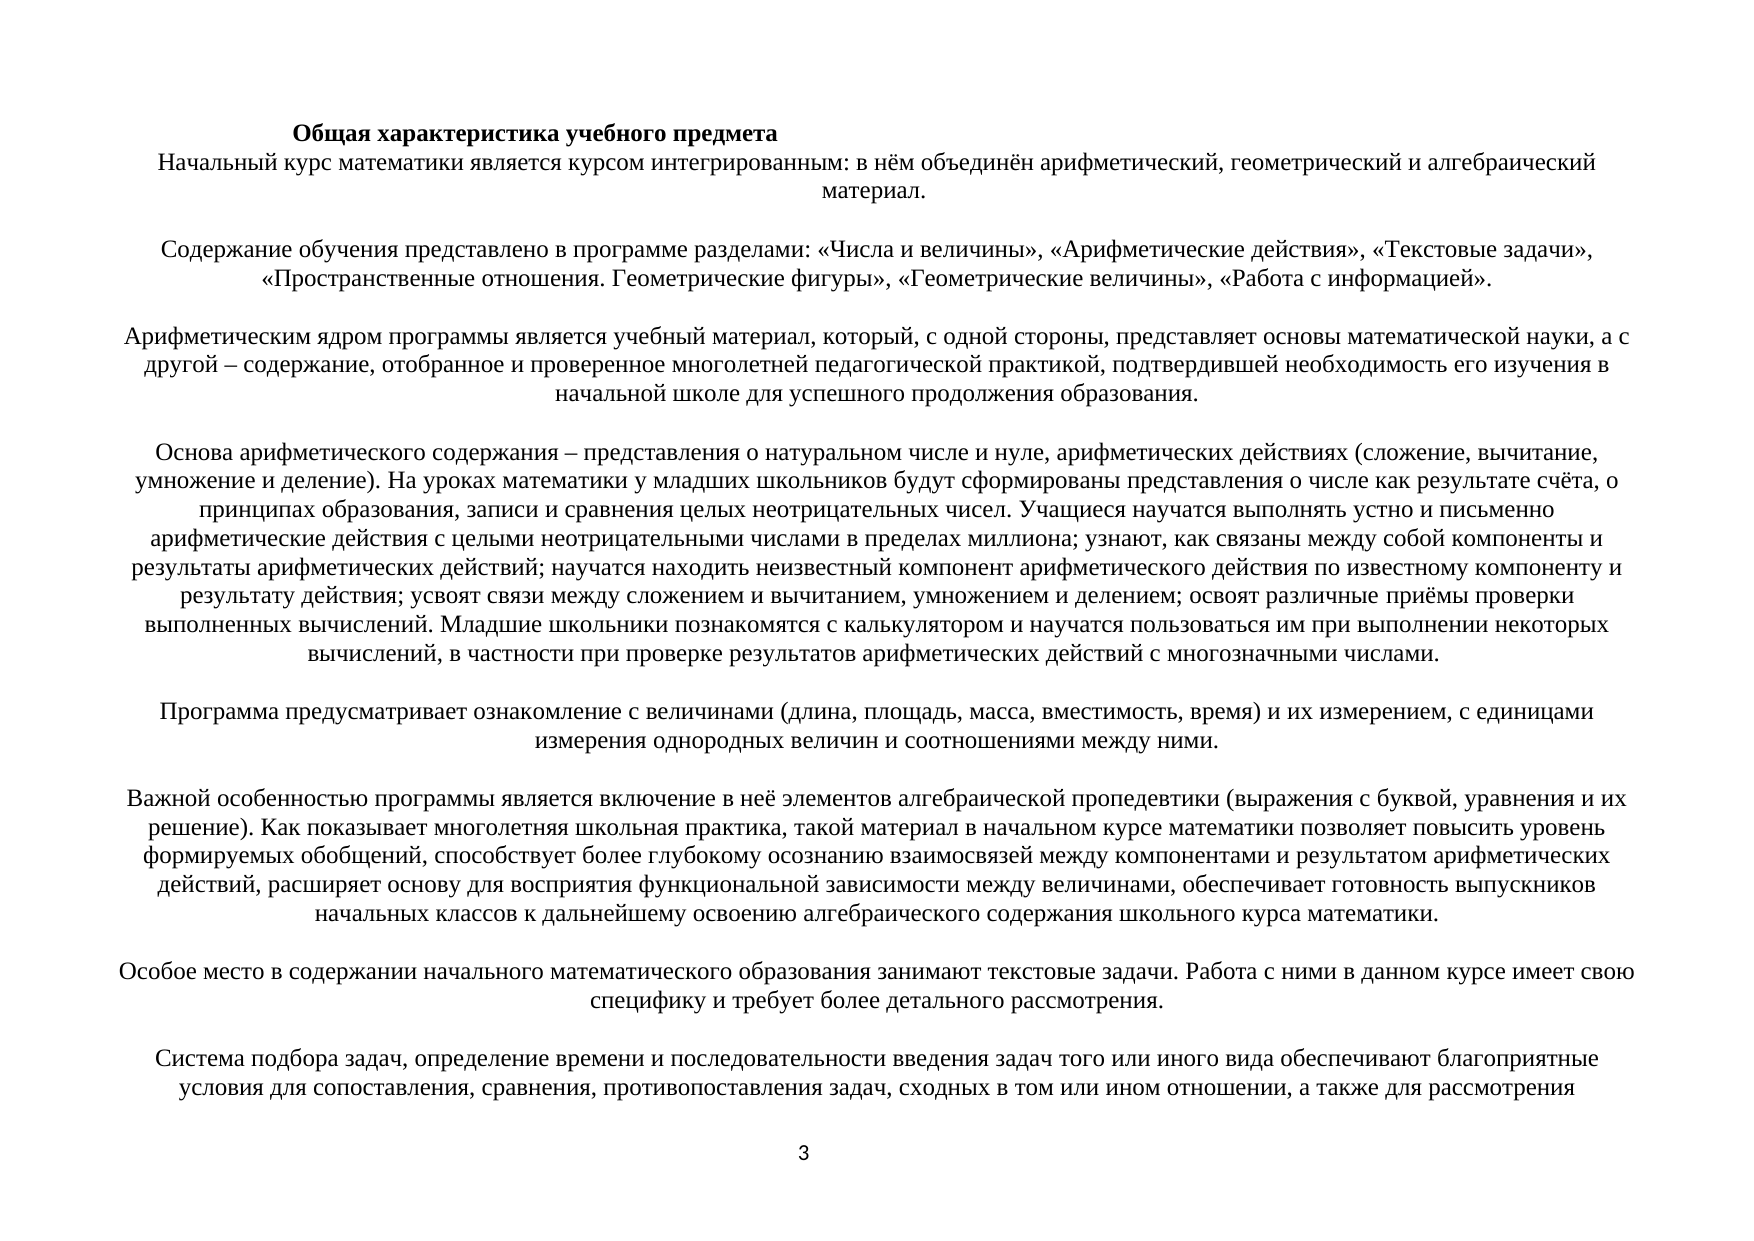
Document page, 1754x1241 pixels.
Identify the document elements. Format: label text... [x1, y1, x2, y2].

text Важной особенностью программы является включение в неё элементов алгебраической пропедевтики (выражения с буквой, уравнения и их решение). Как показывает многолетняя школьная практика, такой материал в начальном курсе математики позволяет повысить уровень формируемых обобщений, способствует более глубокому осознанию взаимосвязей между компонентами и результатом арифметических действий, расширяет основу для восприятия функциональной зависимости между величинами, обеспечивает готовность выпускников начальных классов к дальнейшему освоению алгебраического содержания школьного курса математики. [118, 783, 1636, 927]
text Общая характеристика учебного предмета [118, 118, 1636, 147]
text Основа арифметического содержания – представления о натуральном числе и нуле, арифметических действиях (сложение, вычитание, умножение и деление). На уроках математики у младших школьников будут сформированы представления о числе как результате счёта, о принципах образования, записи и сравнения целых неотрицательных чисел. Учащиеся научатся выполнять устно и письменно арифметические действия с целыми неотрицательными числами в пределах миллиона; узнают, как связаны между собой компоненты и результаты арифметических действий; научатся находить неизвестный компонент арифметического действия по известному компоненту и результату действия; усвоят связи между сложением и вычитанием, умножением и делением; освоят различные приёмы проверки выполненных вычислений. Младшие школьники познакомятся с калькулятором и научатся пользоваться им при выполнении некоторых вычислений, в частности при проверке результатов арифметических действий с многозначными числами. [118, 437, 1636, 667]
text Содержание обучения представлено в программе разделами: «Числа и величины», «Арифметические действия», «Текстовые задачи», «Пространственные отношения. Геометрические фигуры», «Геометрические величины», «Работа с информацией». [118, 234, 1636, 291]
text Арифметическим ядром программы является учебный материал, который, с одной стороны, представляет основы математической науки, а с другой – содержание, отобранное и проверенное многолетней педагогической практикой, подтвердившей необходимость его изучения в начальной школе для успешного продолжения образования. [118, 321, 1636, 407]
text Особое место в содержании начального математического образования занимают текстовые задачи. Работа с ними в данном курсе имеет свою специфику и требует более детального рассмотрения. [118, 956, 1636, 1014]
text Программа предусматривает ознакомление с величинами (длина, площадь, масса, вместимость, время) и их измерением, с единицами измерения однородных величин и соотношениями между ними. [118, 696, 1636, 753]
text Система подбора задач, определение времени и последовательности введения задач того или иного вида обеспечивают благоприятные условия для сопоставления, сравнения, противопоставления задач, сходных в том или ином отношении, а также для рассмотрения [118, 1043, 1636, 1101]
text Начальный курс математики является курсом интегрированным: в нём объединён арифметический, геометрический и алгебраический материал. [118, 147, 1636, 204]
